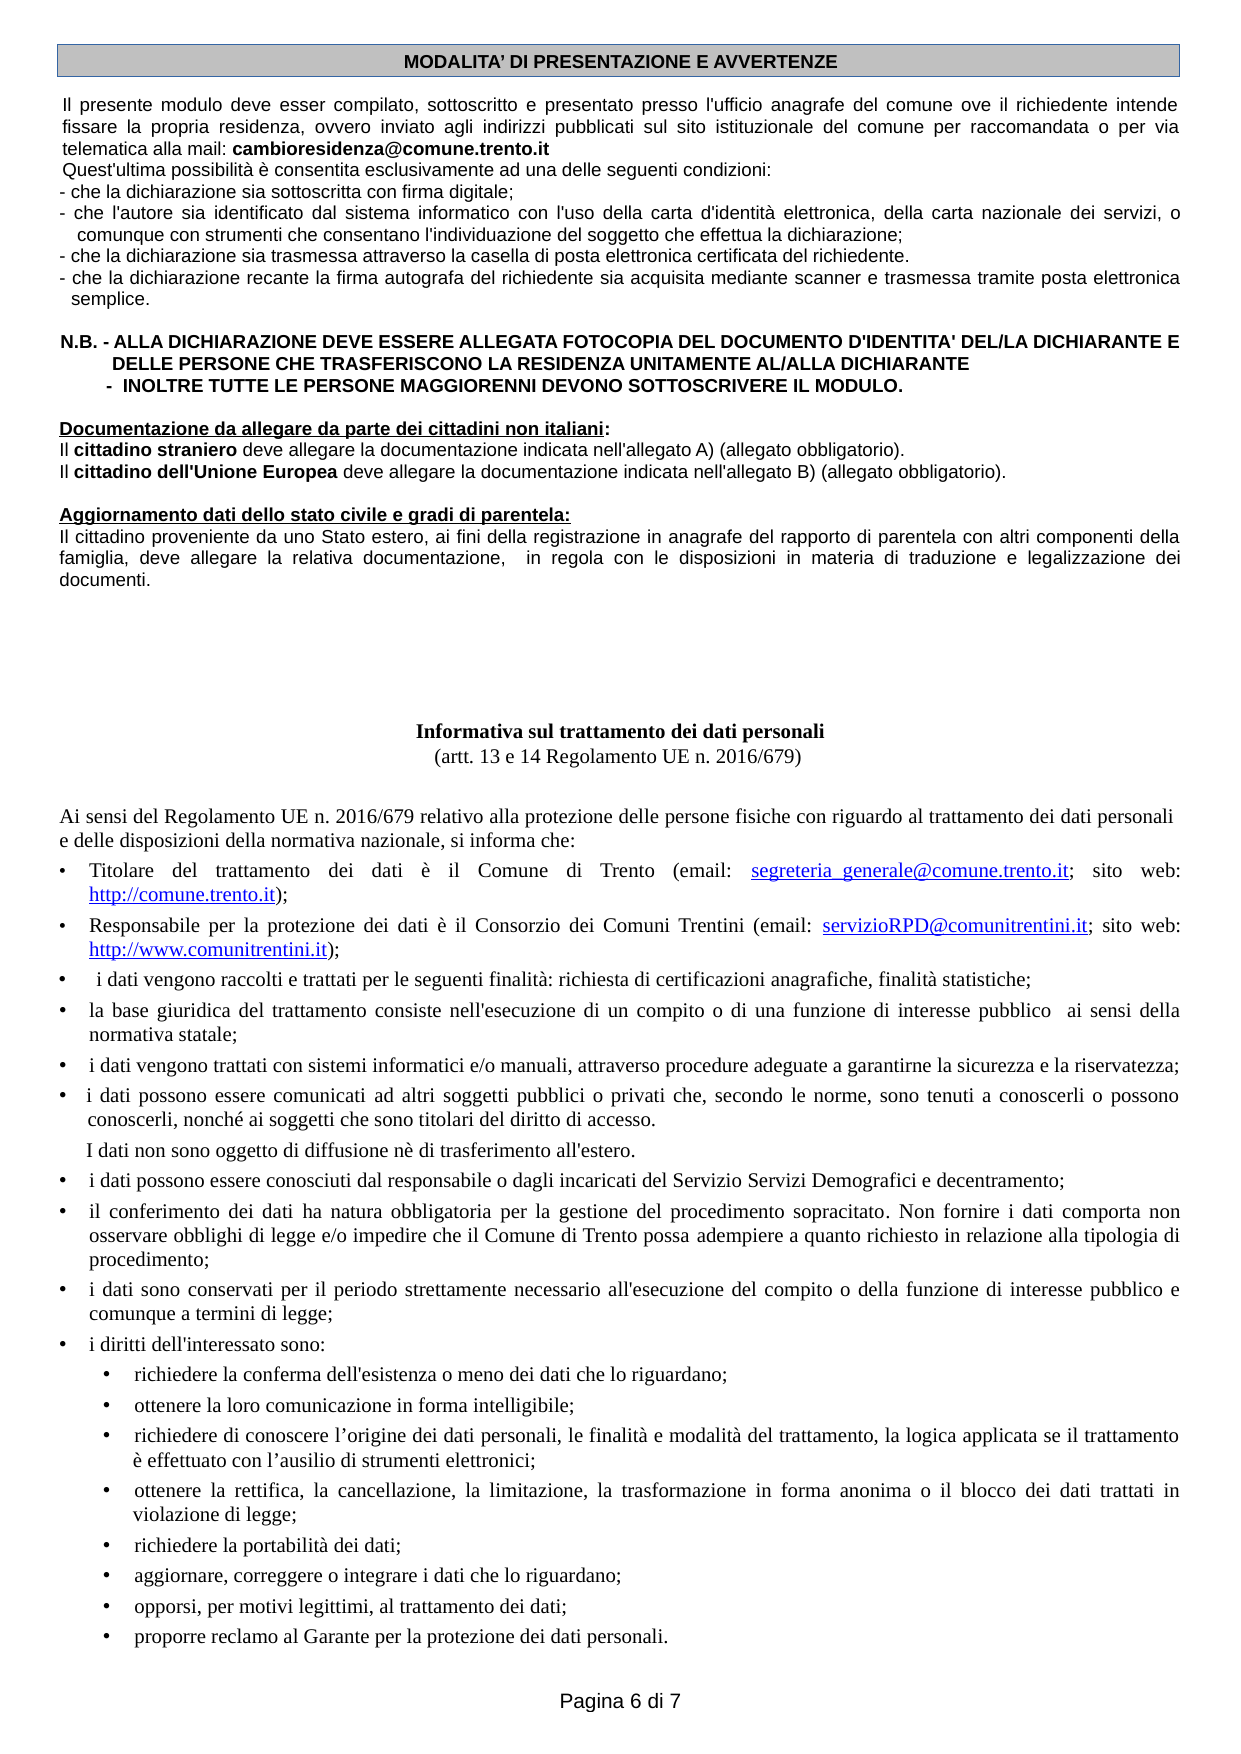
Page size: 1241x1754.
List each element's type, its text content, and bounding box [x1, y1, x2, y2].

text Il presente modulo deve esser compilato, sottoscritto e presentato presso l'ufficio anagrafe del comune ove il richiedente intende fissare la propria residenza, ovvero inviato agli indirizzi pubblicati sul sito istituzionale del comune per raccomandata o per via telematica alla mail: cambioresidenza@comune.trento.it [62, 94, 1179, 159]
text Il cittadino proveniente da uno Stato estero, ai fini della registrazione in anagrafe del rapporto di parentela con altri componenti della famiglia, deve allegare la relativa documentazione, in regola con le disposizioni in materia di traduzione e legalizzazione dei documenti. [59, 525, 1181, 590]
text Quest'ultima possibilità è consentita esclusivamente ad una delle seguenti condizioni: [62, 159, 1179, 180]
list Responsabile per la protezione dei dati è il Consorzio dei Comuni Trentini (email: servizioRPD@comunitrentini.it; sito web: http://www.comunitrentini.it); [59, 913, 1181, 961]
text Documentazione da allegare da parte dei cittadini non italiani: [59, 418, 1181, 439]
list richiedere la conferma dell'esistenza o meno dei dati che lo riguardano; [103, 1362, 1181, 1386]
list la base giuridica del trattamento consiste nell'esecuzione di un compito o di una funzione di interesse pubblico ai sensi della normativa statale; [59, 998, 1181, 1046]
list opporsi, per motivi legittimi, al trattamento dei dati; [103, 1594, 1181, 1618]
list ottenere la loro comunicazione in forma intelligibile; [103, 1393, 1181, 1417]
list i dati vengono raccolti e trattati per le seguenti finalità: richiesta di certificazioni anagrafiche, finalità statistiche; [59, 967, 1181, 991]
list i dati possono essere comunicati ad altri soggetti pubblici o privati che, secondo le norme, sono tenuti a conoscerli o possono conoscerli, nonché ai soggetti che sono titolari del diritto di accesso. [59, 1083, 1181, 1131]
text Informativa sul trattamento dei dati personali [59, 719, 1181, 743]
list richiedere di conoscere l’origine dei dati personali, le finalità e modalità del trattamento, la logica applicata se il trattamento è effettuato con l’ausilio di strumenti elettronici; [103, 1423, 1181, 1472]
text N.B. - ALLA DICHIARAZIONE DEVE ESSERE ALLEGATA FOTOCOPIA DEL DOCUMENTO D'IDENTITA' DEL/LA DICHIARANTE E DELLE PERSONE CHE TRASFERISCONO LA RESIDENZA UNITAMENTE AL/ALLA DICHIARANTE [60, 331, 1181, 374]
list richiedere la portabilità dei dati; [103, 1533, 1181, 1557]
text - INOLTRE TUTTE LE PERSONE MAGGIORENNI DEVONO SOTTOSCRIVERE IL MODULO. [59, 374, 1181, 396]
list i diritti dell'interessato sono: [59, 1332, 1181, 1356]
text Il cittadino dell'Unione Europea deve allegare la documentazione indicata nell'allegato B) (allegato obbligatorio). [59, 461, 1181, 482]
list I dati non sono oggetto di diffusione nè di trasferimento all'estero. [48, 1138, 1181, 1162]
list i dati vengono trattati con sistemi informatici e/o manuali, attraverso procedure adeguate a garantirne la sicurezza e la riservatezza; [59, 1052, 1181, 1077]
list i dati sono conservati per il periodo strettamente necessario all'esecuzione del compito o della funzione di interesse pubblico e comunque a termini di legge; [59, 1277, 1181, 1325]
list ottenere la rettifica, la cancellazione, la limitazione, la trasformazione in forma anonima o il blocco dei dati trattati in violazione di legge; [103, 1478, 1181, 1526]
text (artt. 13 e 14 Regolamento UE n. 2016/679) [59, 743, 1176, 768]
text - che la dichiarazione sia trasmessa attraverso la casella di posta elettronica certificata del richiedente. [59, 245, 1181, 267]
text Ai sensi del Regolamento UE n. 2016/679 relativo alla protezione delle persone fisiche con riguardo al trattamento dei dati personali e delle disposizioni della normativa nazionale, si informa che: [59, 804, 1176, 852]
text Il cittadino straniero deve allegare la documentazione indicata nell'allegato A) (allegato obbligatorio). [59, 439, 1181, 461]
list aggiornare, correggere o integrare i dati che lo riguardano; [103, 1563, 1181, 1587]
text - che la dichiarazione sia sottoscritta con firma digitale; [59, 180, 1181, 202]
text - che l'autore sia identificato dal sistema informatico con l'uso della carta d'identità elettronica, della carta nazionale dei servizi, o comunque con strumenti che consentano l'individuazione del soggetto che effettua la dichiarazione; [59, 202, 1181, 245]
text Aggiornamento dati dello stato civile e gradi di parentela: [59, 504, 1181, 525]
list Titolare del trattamento dei dati è il Comune di Trento (email: segreteria_generale@comune.trento.it; sito web: http://comune.trento.it); [59, 858, 1181, 906]
text - che la dichiarazione recante la firma autografa del richiedente sia acquisita mediante scanner e trasmessa tramite posta elettronica semplice. [59, 267, 1181, 310]
list proporre reclamo al Garante per la protezione dei dati personali. [103, 1624, 1181, 1648]
list i dati possono essere conosciuti dal responsabile o dagli incaricati del Servizio Servizi Demografici e decentramento; [59, 1168, 1181, 1192]
list il conferimento dei dati ha natura obbligatoria per la gestione del procedimento sopracitato. Non fornire i dati comporta non osservare obblighi di legge e/o impedire che il Comune di Trento possa adempiere a quanto richiesto in relazione alla tipologia di procedimento; [59, 1199, 1181, 1271]
